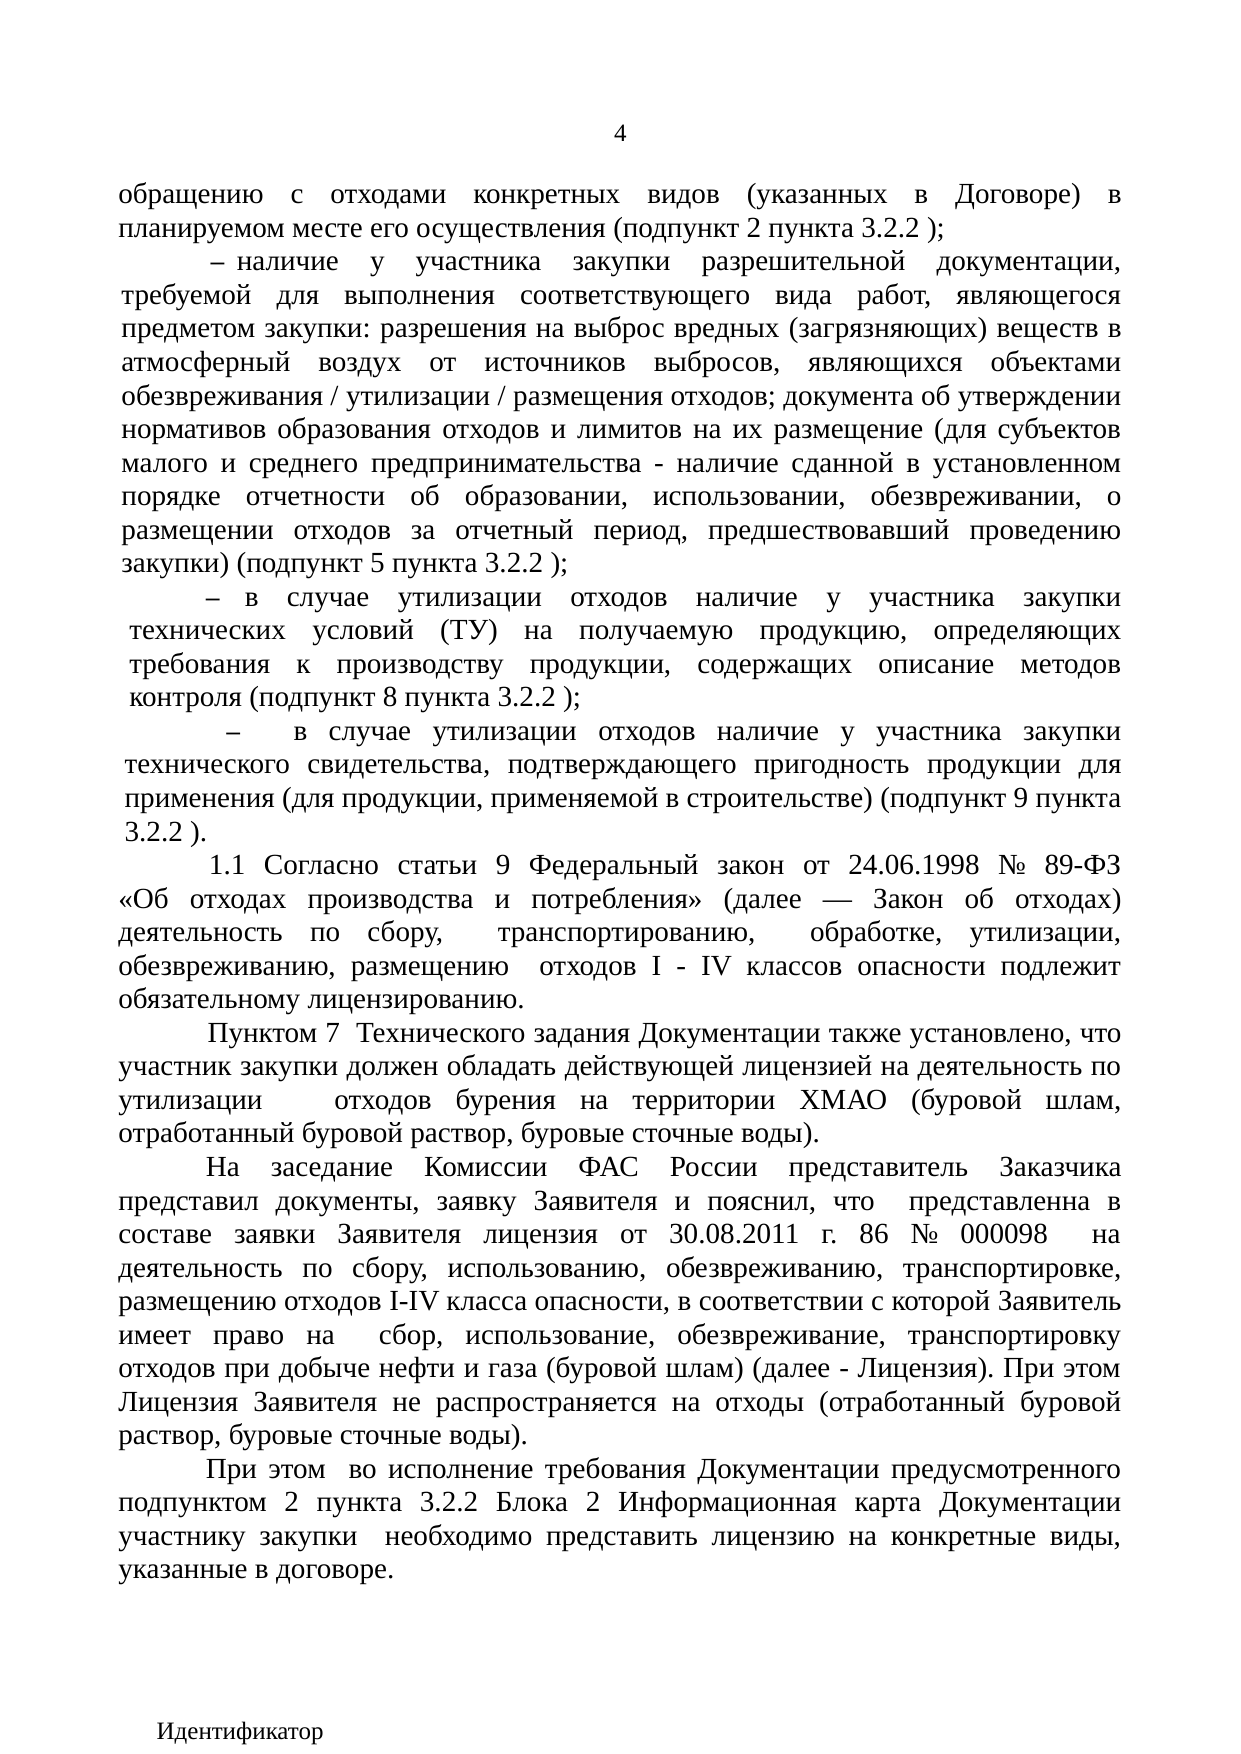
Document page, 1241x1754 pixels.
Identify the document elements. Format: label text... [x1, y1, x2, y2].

text Пунктом 7 Технического задания Документации также установлено, что участник закупки должен обладать действующей лицензией на деятельность по утилизации отходов бурения на территории ХМАО (буровой шлам, отработанный буровой раствор, буровые сточные воды). [118, 1015, 1122, 1149]
list в случае утилизации отходов наличие у участника закупки технических условий (ТУ) на получаемую продукцию, определяющих требования к производству продукции, содержащих описание методов контроля (подпункт 8 пункта 3.2.2 ); [129, 579, 1122, 713]
list обращению с отходами конкретных видов (указанных в Договоре) в планируемом месте его осуществления (подпункт 2 пункта 3.2.2 ); [118, 176, 1122, 243]
text На заседание Комиссии ФАС России представитель Заказчика представил документы, заявку Заявителя и пояснил, что представленна в составе заявки Заявителя лицензия от 30.08.2011 г. 86 № 000098 на деятельность по сбору, использованию, обезвреживанию, транспортировке, размещению отходов I-IV класса опасности, в соответствии с которой Заявитель имеет право на сбор, использование, обезвреживание, транспортировку отходов при добыче нефти и газа (буровой шлам) (далее - Лицензия). При этом Лицензия Заявителя не распространяется на отходы (отработанный буровой раствор, буровые сточные воды). [118, 1149, 1122, 1451]
list наличие у участника закупки разрешительной документации, требуемой для выполнения соответствующего вида работ, являющегося предметом закупки: разрешения на выброс вредных (загрязняющих) веществ в атмосферный воздух от источников выбросов, являющихся объектами обезвреживания / утилизации / размещения отходов; документа об утверждении нормативов образования отходов и лимитов на их размещение (для субъектов малого и среднего предпринимательства - наличие сданной в установленном порядке отчетности об образовании, использовании, обезвреживании, о размещении отходов за отчетный период, предшествовавший проведению закупки) (подпункт 5 пункта 3.2.2 ); [121, 243, 1122, 579]
text При этом во исполнение требования Документации предусмотренного подпунктом 2 пункта 3.2.2 Блока 2 Информационная карта Документации участнику закупки необходимо представить лицензию на конкретные виды, указанные в договоре. [118, 1451, 1122, 1585]
list в случае утилизации отходов наличие у участника закупки технического свидетельства, подтверждающего пригодность продукции для применения (для продукции, применяемой в строительстве) (подпункт 9 пункта 3.2.2 ). [124, 713, 1122, 847]
text 1.1 Согласно статьи 9 Федеральный закон от 24.06.1998 № 89-ФЗ «Об отходах производства и потребления» (далее — Закон об отходах) деятельность по сбору, транспортированию, обработке, утилизации, обезвреживанию, размещению отходов I - IV классов опасности подлежит обязательному лицензированию. [118, 847, 1122, 1015]
